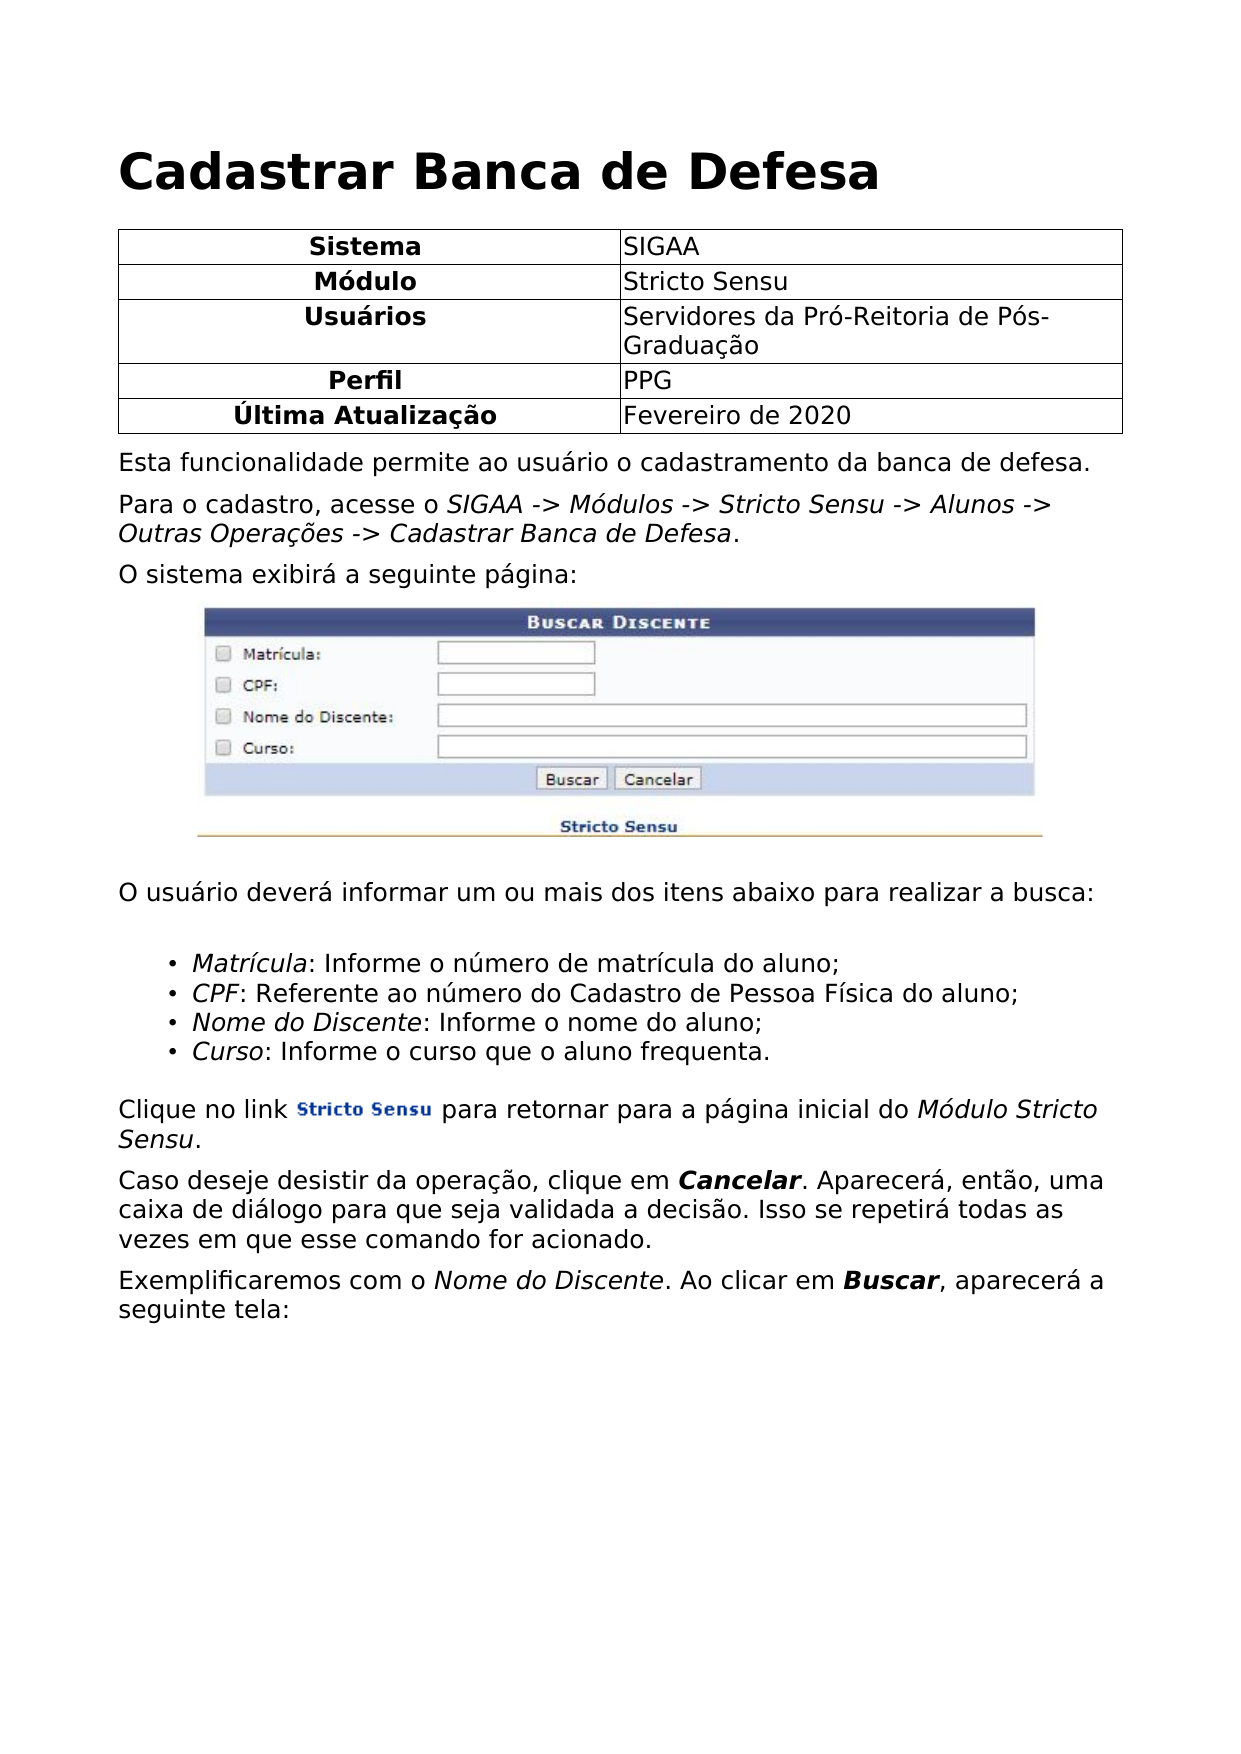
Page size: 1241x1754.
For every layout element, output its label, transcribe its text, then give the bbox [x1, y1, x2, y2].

list Curso: Informe o curso que o aluno frequenta. [177, 1037, 1122, 1066]
picture [197, 602, 1043, 837]
picture [295, 1098, 434, 1119]
table_header SIGAA [621, 230, 1122, 264]
text Exemplificaremos com o Nome do Discente. Ao clicar em Buscar, aparecerá a seguinte tela: [118, 1267, 1122, 1325]
table_cell Perfil [119, 364, 620, 398]
text O sistema exibirá a seguinte página: [118, 561, 1122, 590]
list Nome do Discente: Informe o nome do aluno; [177, 1008, 1122, 1037]
text O usuário deverá informar um ou mais dos itens abaixo para realizar a busca: [118, 878, 1122, 908]
table_header Sistema [119, 230, 620, 264]
table_cell Fevereiro de 2020 [621, 399, 1122, 433]
table_cell PPG [621, 364, 1122, 398]
text Esta funcionalidade permite ao usuário o cadastramento da banca de defesa. [118, 448, 1122, 477]
table_cell Última Atualização [119, 399, 620, 433]
subtitle Cadastrar Banca de Defesa [118, 143, 1122, 201]
table_cell Servidores da Pró-Reitoria de Pós-Graduação [621, 300, 1122, 363]
list Matrícula: Informe o número de matrícula do aluno; [177, 949, 1122, 979]
table_cell Usuários [119, 300, 620, 363]
text Clique no link para retornar para a página inicial do Módulo Stricto Sensu. [118, 1096, 1122, 1154]
table_cell Stricto Sensu [621, 265, 1122, 299]
table_cell Módulo [119, 265, 620, 299]
text Para o cadastro, acesse o SIGAA -> Módulos -> Stricto Sensu -> Alunos -> Outras Operações -> Cadastrar Banca de Defesa. [118, 490, 1122, 548]
list CPF: Referente ao número do Cadastro de Pessoa Física do aluno; [177, 979, 1122, 1008]
text Caso deseje desistir da operação, clique em Cancelar. Aparecerá, então, uma caixa de diálogo para que seja validada a decisão. Isso se repetirá todas as vezes em que esse comando for acionado. [118, 1167, 1122, 1254]
